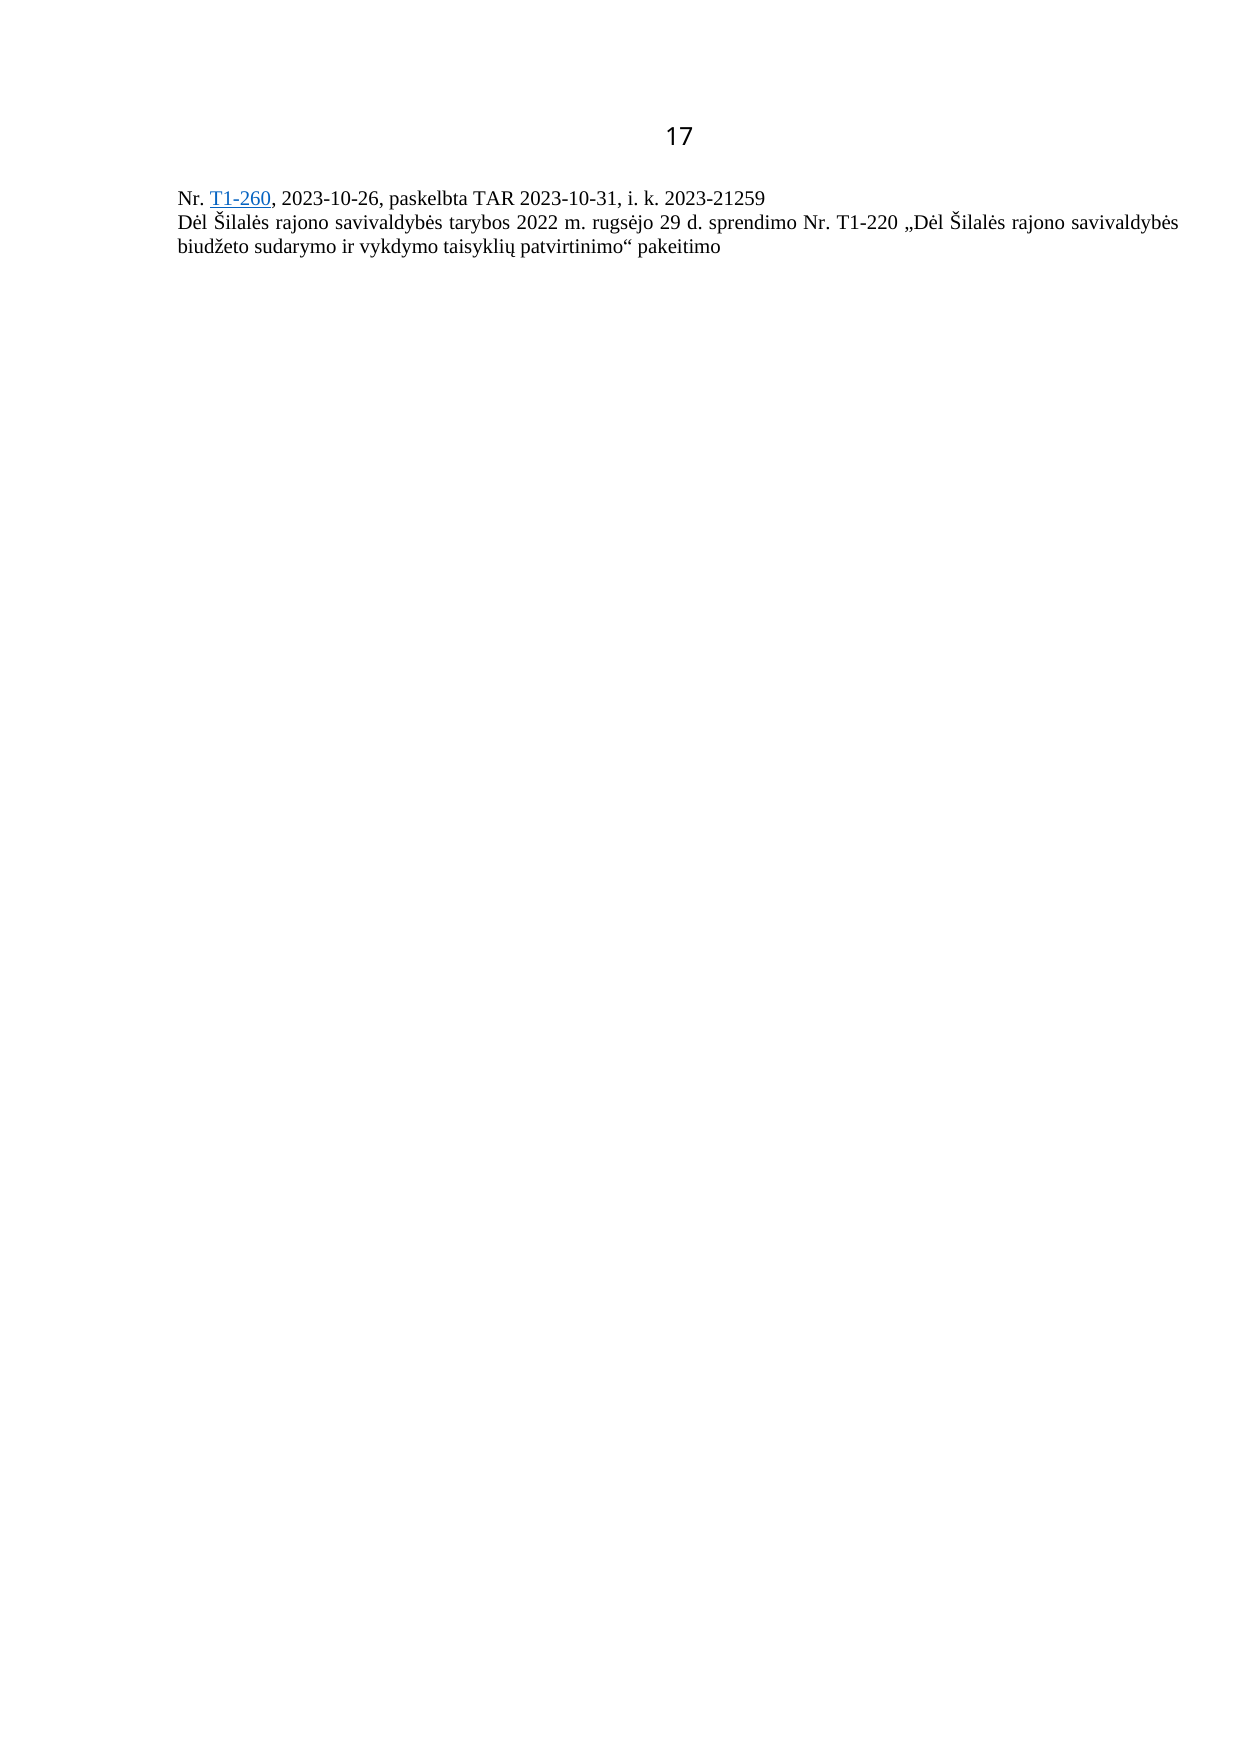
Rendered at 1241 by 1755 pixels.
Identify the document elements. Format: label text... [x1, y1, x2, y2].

text Nr. T1-260, 2023-10-26, paskelbta TAR 2023-10-31, i. k. 2023-21259 [177, 186, 1181, 210]
text Dėl Šilalės rajono savivaldybės tarybos 2022 m. rugsėjo 29 d. sprendimo Nr. T1-220 „Dėl Šilalės rajono savivaldybės biudžeto sudarymo ir vykdymo taisyklių patvirtinimo“ pakeitimo [177, 210, 1181, 258]
